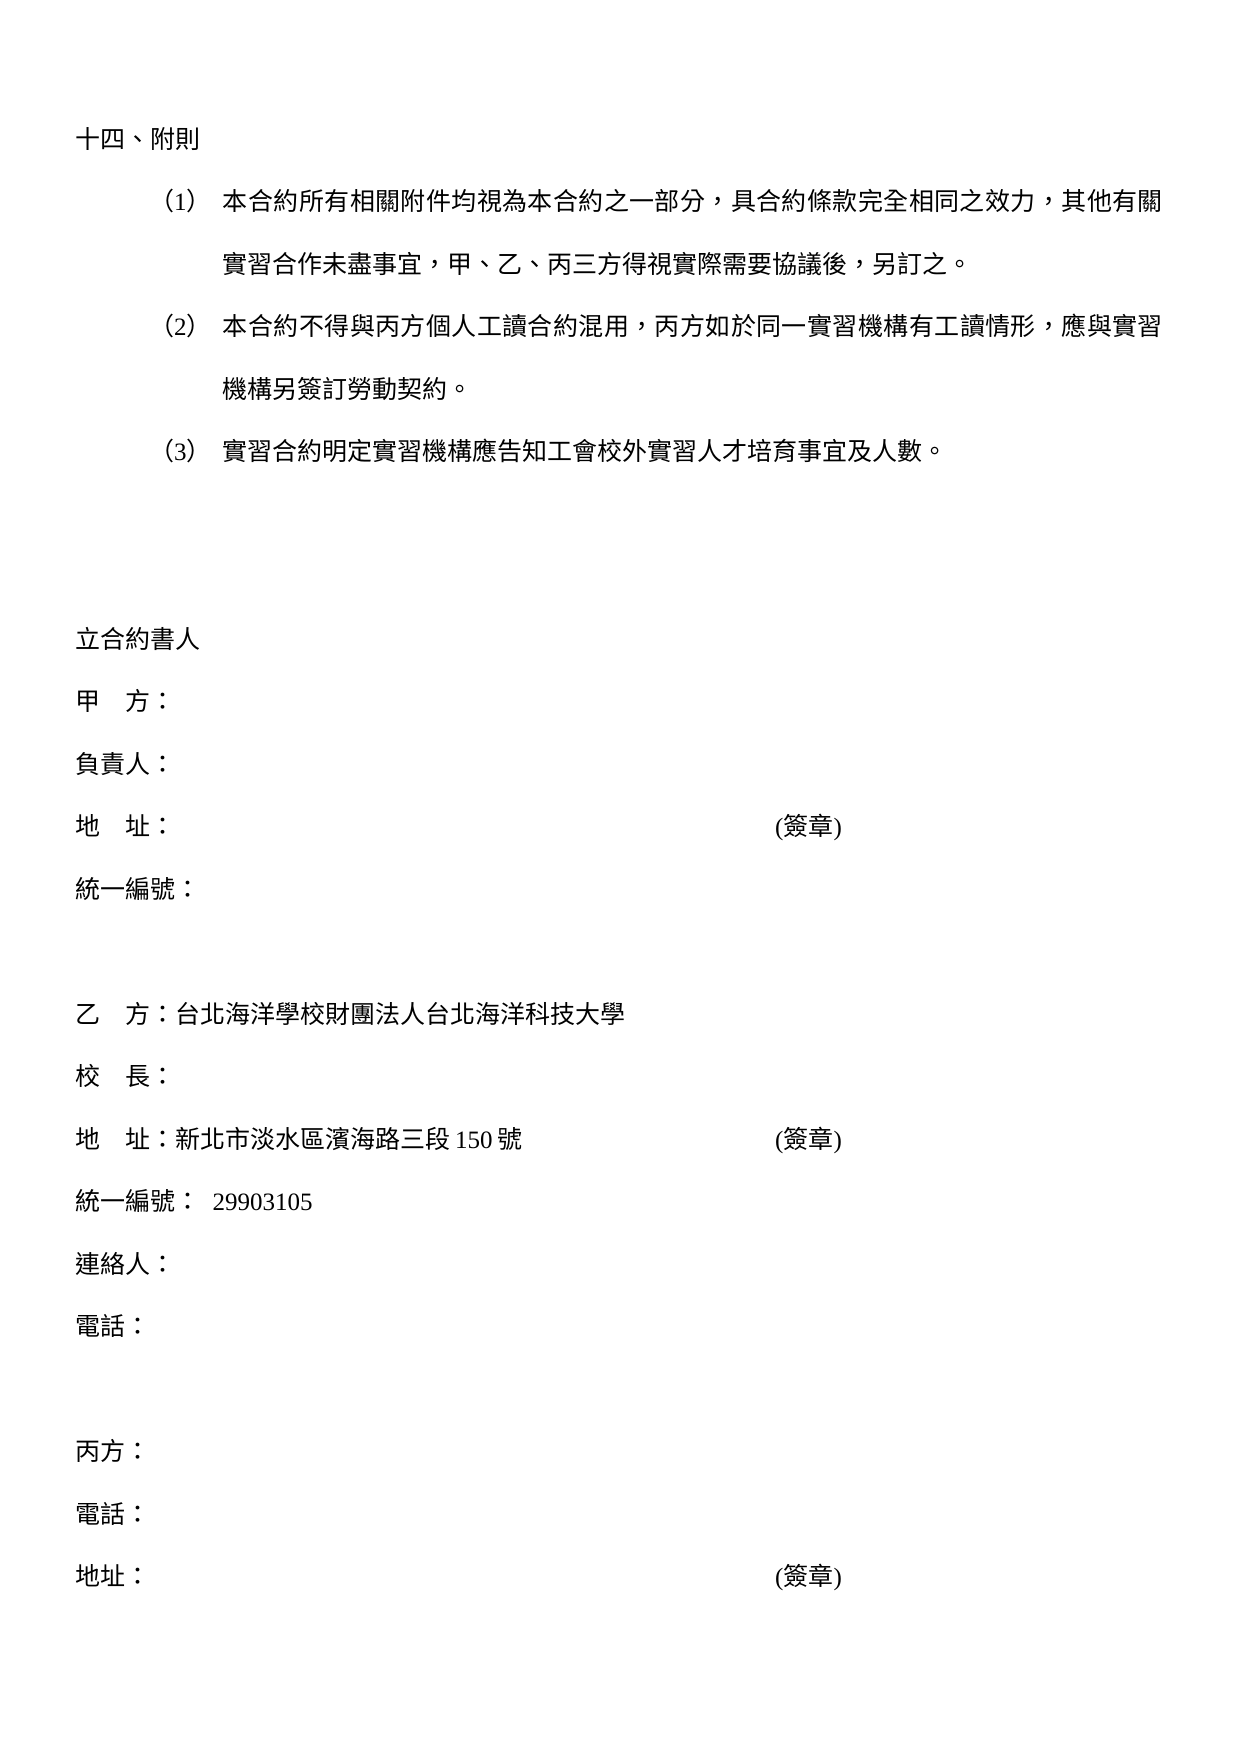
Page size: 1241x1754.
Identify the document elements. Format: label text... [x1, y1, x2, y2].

text 統一編號： 29903105 [75, 1158, 1165, 1221]
text 十四、附則 [75, 96, 1165, 158]
text 地 址：新北市淡水區濱海路三段150號 (簽章) [75, 1096, 1165, 1158]
text 連絡人： [75, 1221, 1165, 1283]
text 負責人： [75, 721, 1165, 783]
text 電話： [75, 1283, 1165, 1346]
text 地址： (簽章) [75, 1533, 1165, 1596]
text 電話： [75, 1471, 1165, 1533]
text 丙方： [75, 1408, 1165, 1471]
text 甲 方： [75, 658, 1165, 721]
list 實習合約明定實習機構應告知工會校外實習人才培育事宜及人數。 [149, 408, 1165, 471]
text 立合約書人 [75, 596, 1165, 658]
text 乙 方：台北海洋學校財團法人台北海洋科技大學 [75, 971, 1165, 1033]
list 本合約所有相關附件均視為本合約之一部分，具合約條款完全相同之效力，其他有關實習合作未盡事宜，甲、乙、丙三方得視實際需要協議後，另訂之。 [149, 158, 1165, 283]
text 校 長： [75, 1033, 1165, 1096]
text 地 址： (簽章) [75, 783, 1165, 846]
list 本合約不得與丙方個人工讀合約混用，丙方如於同一實習機構有工讀情形，應與實習機構另簽訂勞動契約。 [149, 283, 1165, 408]
text 統一編號： [75, 846, 1165, 908]
